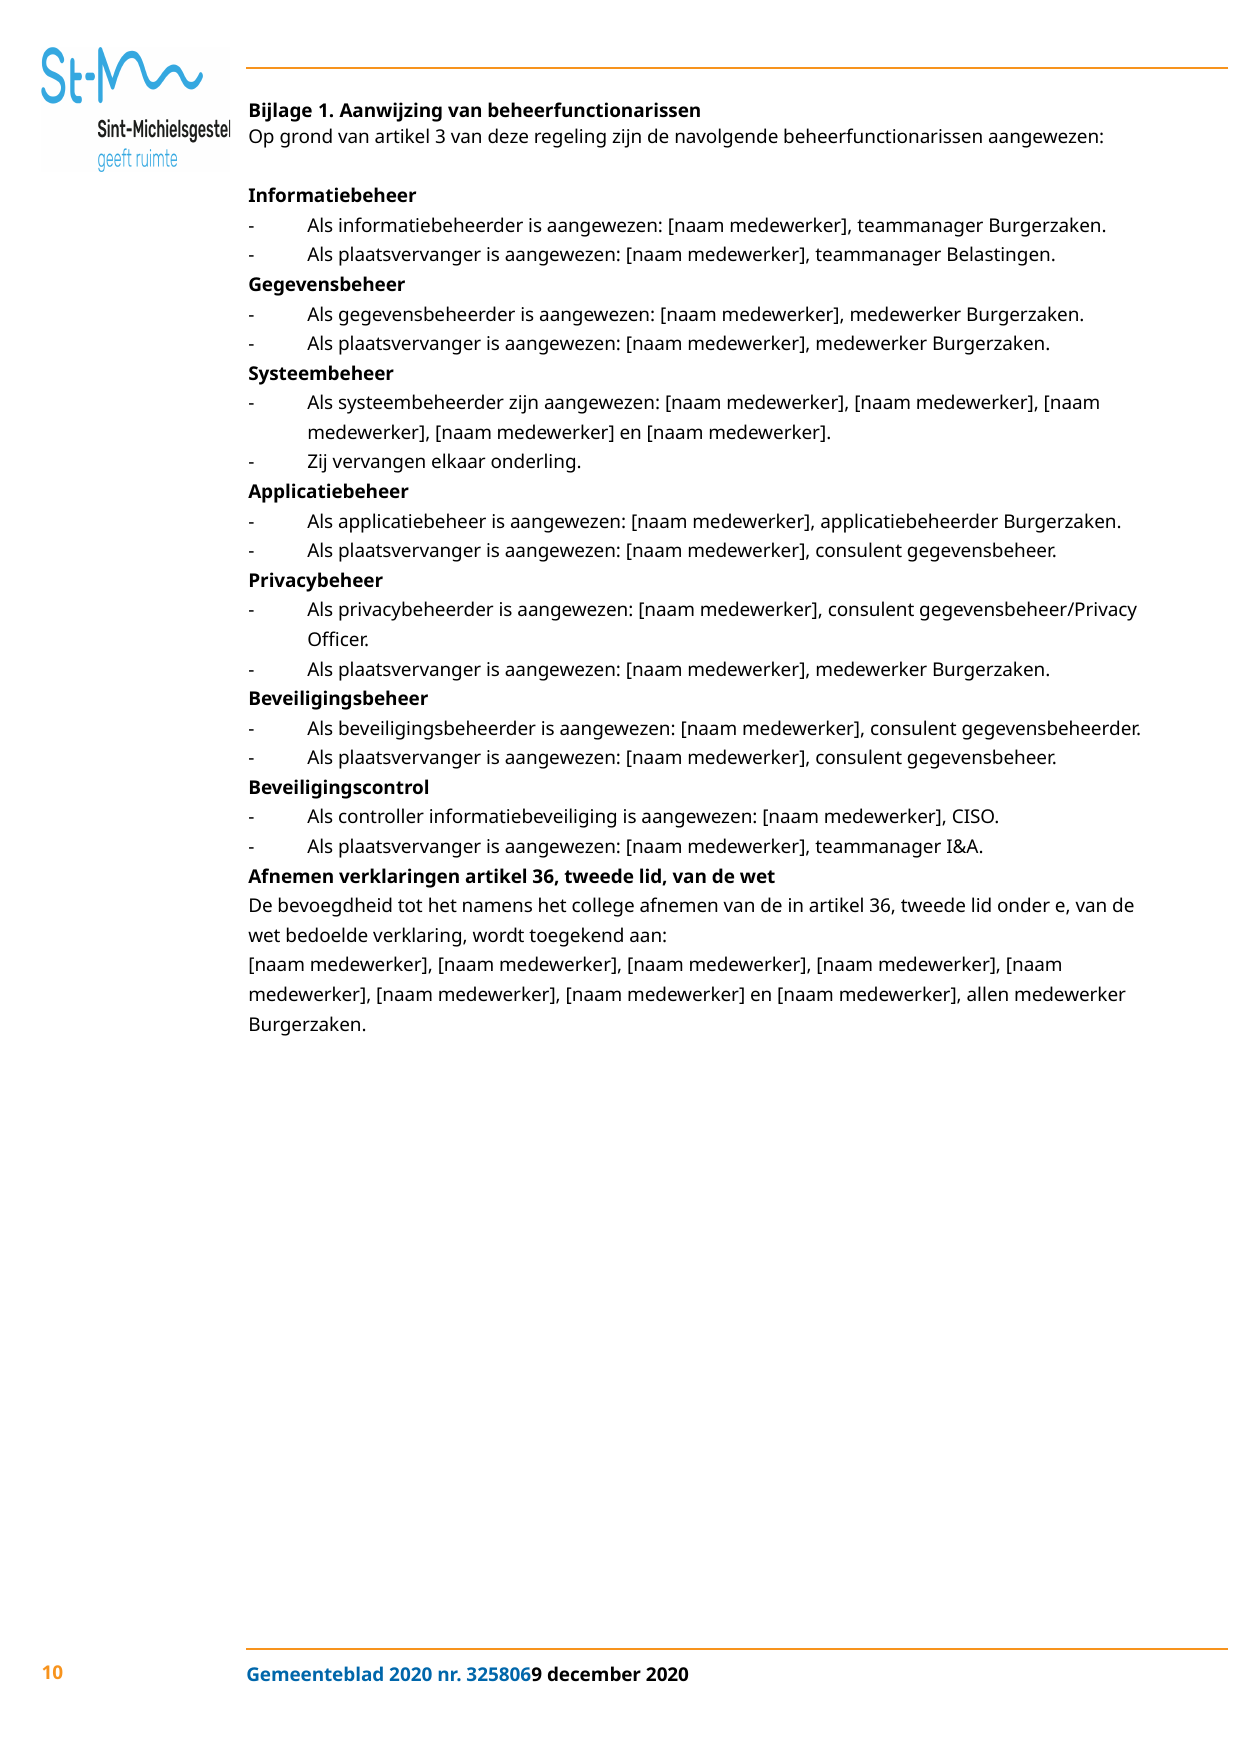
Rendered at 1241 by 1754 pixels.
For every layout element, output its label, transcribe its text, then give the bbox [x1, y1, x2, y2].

list Als gegevensbeheerder is aangewezen: [naam medewerker], medewerker Burgerzaken. [248, 301, 1152, 327]
list Als plaatsvervanger is aangewezen: [naam medewerker], consulent gegevensbeheer. [248, 744, 1152, 770]
text Systeembeheer [248, 360, 1152, 386]
text Afnemen verklaringen artikel 36, tweede lid, van de wet [248, 863, 1152, 889]
text Informatiebeheer [248, 182, 1152, 208]
list Zij vervangen elkaar onderling. [248, 449, 1152, 474]
list Als plaatsvervanger is aangewezen: [naam medewerker], teammanager Belastingen. [248, 242, 1152, 267]
text Beveiligingsbeheer [248, 685, 1152, 711]
text Bijlage 1. Aanwijzing van beheerfunctionarissen [248, 95, 1152, 123]
list Als privacybeheerder is aangewezen: [naam medewerker], consulent gegevensbeheer/Privacy Officer. [248, 597, 1152, 652]
text Applicatiebeheer [248, 478, 1152, 504]
list Als applicatiebeheer is aangewezen: [naam medewerker], applicatiebeheerder Burgerzaken. [248, 508, 1152, 534]
list Als informatiebeheerder is aangewezen: [naam medewerker], teammanager Burgerzaken. [248, 212, 1152, 238]
list Als plaatsvervanger is aangewezen: [naam medewerker], medewerker Burgerzaken. [248, 330, 1152, 356]
text Op grond van artikel 3 van deze regeling zijn de navolgende beheerfunctionarissen aangewezen: [248, 123, 1152, 149]
text Beveiligingscontrol [248, 774, 1152, 800]
list Als plaatsvervanger is aangewezen: [naam medewerker], medewerker Burgerzaken. [248, 656, 1152, 682]
list Als systeembeheerder zijn aangewezen: [naam medewerker], [naam medewerker], [naam medewerker], [naam medewerker] en [naam medewerker]. [248, 389, 1152, 445]
list Als plaatsvervanger is aangewezen: [naam medewerker], teammanager I&A. [248, 833, 1152, 859]
text [naam medewerker], [naam medewerker], [naam medewerker], [naam medewerker], [naam medewerker], [naam medewerker], [naam medewerker] en [naam medewerker], allen medewerker Burgerzaken. [248, 952, 1152, 1037]
picture [41, 47, 231, 172]
text Privacybeheer [248, 567, 1152, 593]
text De bevoegdheid tot het namens het college afnemen van de in artikel 36, tweede lid onder e, van de wet bedoelde verklaring, wordt toegekend aan: [248, 892, 1152, 948]
list Als controller informatiebeveiliging is aangewezen: [naam medewerker], CISO. [248, 804, 1152, 829]
list Als plaatsvervanger is aangewezen: [naam medewerker], consulent gegevensbeheer. [248, 537, 1152, 563]
text Gegevensbeheer [248, 271, 1152, 297]
list Als beveiligingsbeheerder is aangewezen: [naam medewerker], consulent gegevensbeheerder. [248, 715, 1152, 741]
